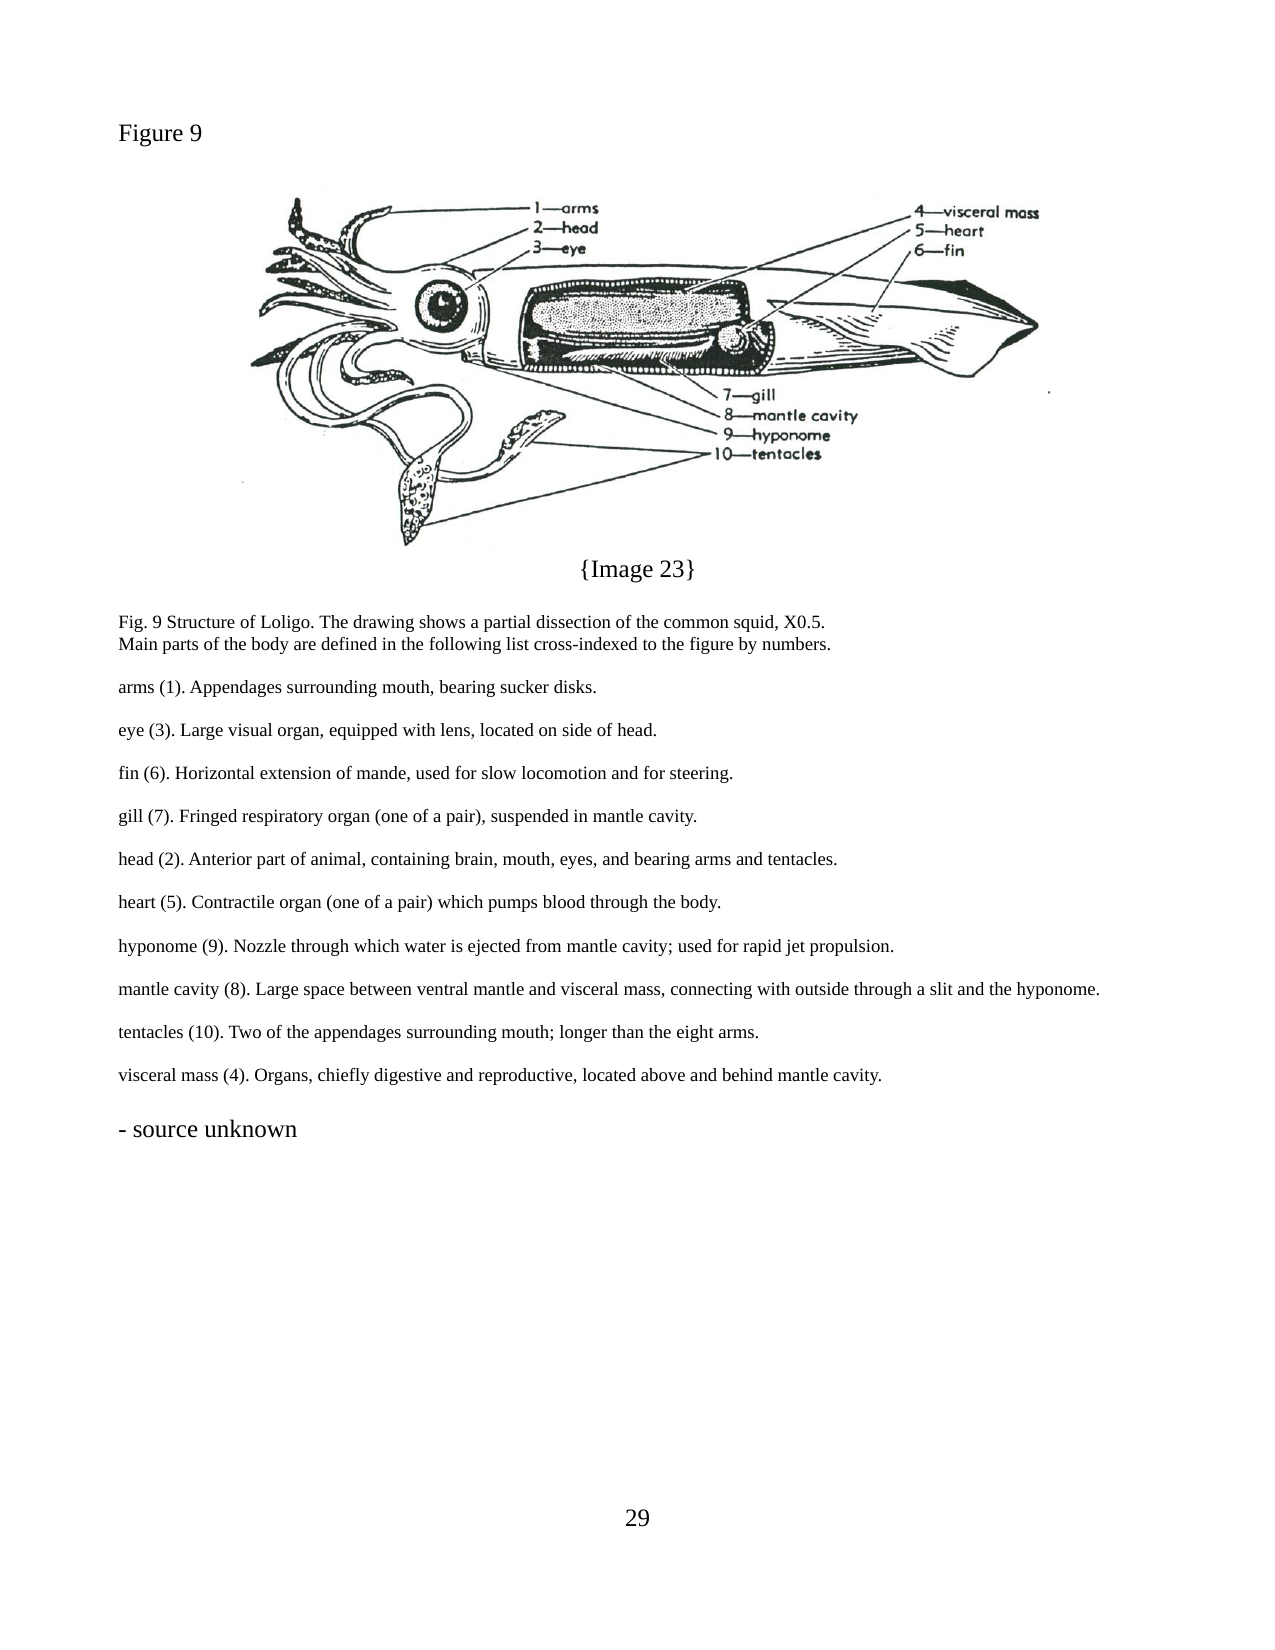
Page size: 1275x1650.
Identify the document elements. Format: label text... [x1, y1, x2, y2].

text head (2). Anterior part of animal, containing brain, mouth, eyes, and bearing arms and tentacles. [118, 848, 1157, 870]
text fin (6). Horizontal extension of mande, used for slow locomotion and for steering. [118, 762, 1157, 784]
picture [219, 175, 1056, 554]
text Main parts of the body are defined in the following list cross-indexed to the figure by numbers. [118, 633, 1157, 654]
text - source unknown [118, 1114, 1157, 1143]
text tentacles (10). Two of the appendages surrounding mouth; longer than the eight arms. [118, 1021, 1157, 1042]
text heart (5). Contractile organ (one of a pair) which pumps blood through the body. [118, 891, 1157, 913]
text gill (7). Fringed respiratory organ (one of a pair), suspended in mantle cavity. [118, 805, 1157, 827]
text hyponome (9). Nozzle through which water is ejected from mantle cavity; used for rapid jet propulsion. [118, 934, 1157, 956]
text Fig. 9 Structure of Loligo. The drawing shows a partial dissection of the common squid, X0.5. [118, 611, 1157, 633]
text arms (1). Appendages surrounding mouth, bearing sucker disks. [118, 676, 1157, 697]
text visceral mass (4). Organs, chiefly digestive and reproductive, located above and behind mantle cavity. [118, 1064, 1157, 1086]
text mantle cavity (8). Large space between ventral mantle and visceral mass, connecting with outside through a slit and the hyponome. [118, 978, 1157, 999]
text Figure 9 [118, 118, 1157, 147]
text {Image 23} [118, 176, 1157, 582]
text eye (3). Large visual organ, equipped with lens, located on side of head. [118, 719, 1157, 741]
